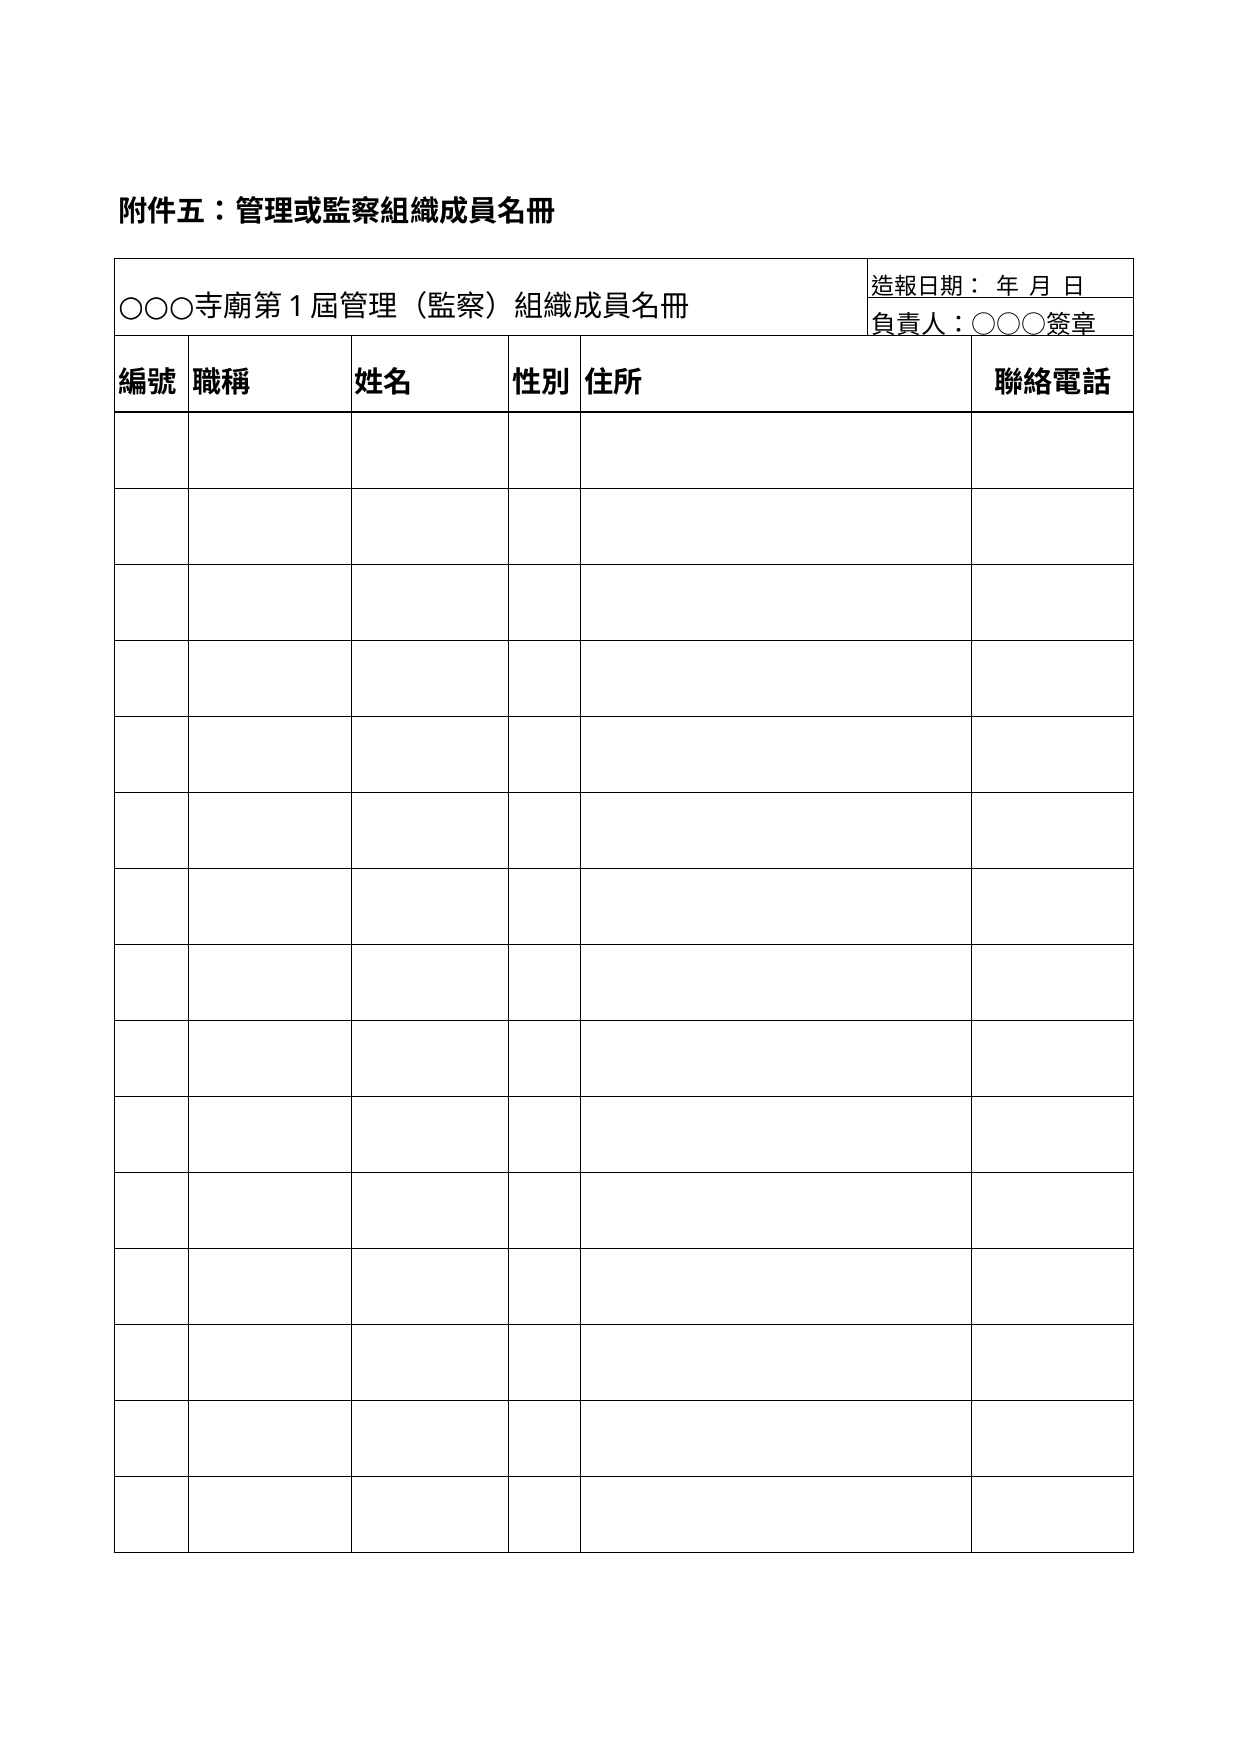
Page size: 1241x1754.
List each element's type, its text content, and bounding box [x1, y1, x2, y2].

table_cell [581, 1325, 971, 1400]
table_cell [352, 1021, 508, 1096]
table_cell [115, 1477, 188, 1552]
table_cell [509, 793, 580, 868]
table_cell [352, 413, 508, 487]
table_cell [115, 565, 188, 639]
table_cell [972, 565, 1133, 639]
table_cell [509, 565, 580, 639]
table_cell 聯絡電話 [972, 336, 1133, 411]
table_cell [115, 489, 188, 563]
table_cell [581, 1249, 971, 1324]
table_cell [509, 717, 580, 792]
table_cell [115, 413, 188, 487]
table_cell [972, 1477, 1133, 1552]
table_cell [972, 1097, 1133, 1172]
table_cell [115, 945, 188, 1020]
table_cell [581, 1477, 971, 1552]
table_cell [352, 869, 508, 944]
table_cell [509, 945, 580, 1020]
table_cell [189, 793, 351, 868]
table_cell [972, 1021, 1133, 1096]
table_cell [352, 565, 508, 639]
table_cell [509, 413, 580, 487]
table_cell [581, 413, 971, 487]
table_cell [115, 641, 188, 716]
table_cell [352, 1249, 508, 1324]
table_cell [509, 1477, 580, 1552]
table_cell [189, 1249, 351, 1324]
table_cell [115, 1401, 188, 1476]
table_cell [509, 869, 580, 944]
table_cell [509, 1173, 580, 1248]
table_cell [972, 413, 1133, 487]
table_cell [972, 1249, 1133, 1324]
table_cell [352, 1173, 508, 1248]
table_cell [509, 1325, 580, 1400]
table_cell [972, 489, 1133, 563]
table_cell [581, 945, 971, 1020]
table_cell [115, 1325, 188, 1400]
table_cell [189, 565, 351, 639]
table_cell [115, 1173, 188, 1248]
table_cell 性別 [509, 336, 580, 411]
table_cell [115, 717, 188, 792]
table_cell 職稱 [189, 336, 351, 411]
table_cell [581, 565, 971, 639]
table_cell [115, 1021, 188, 1096]
table_cell [352, 1097, 508, 1172]
table_cell [189, 1021, 351, 1096]
table_cell [189, 945, 351, 1020]
table_cell [581, 641, 971, 716]
table_cell [509, 1249, 580, 1324]
table_cell [189, 1097, 351, 1172]
table_cell [115, 1249, 188, 1324]
table_cell [972, 869, 1133, 944]
table_cell [581, 793, 971, 868]
table_cell [115, 1097, 188, 1172]
table_cell [352, 489, 508, 563]
table_cell [352, 1477, 508, 1552]
table_header 造報日期： 年 月 日 [868, 259, 1133, 297]
table_cell [972, 717, 1133, 792]
table_cell [972, 1401, 1133, 1476]
table_cell [972, 641, 1133, 716]
table_cell [509, 1021, 580, 1096]
table_cell [972, 1173, 1133, 1248]
table_cell [581, 1021, 971, 1096]
table_cell [509, 1401, 580, 1476]
table_cell 負責人：○○○簽章 [868, 298, 1133, 335]
table_cell [189, 413, 351, 487]
table_cell [581, 489, 971, 563]
table_cell [189, 1173, 351, 1248]
table_header ○○○寺廟第1屆管理（監察）組織成員名冊 [115, 259, 867, 335]
table_cell [581, 717, 971, 792]
table_cell [509, 489, 580, 563]
table_cell 編號 [115, 336, 188, 411]
table_cell [115, 869, 188, 944]
table_cell [352, 641, 508, 716]
table_cell [581, 1097, 971, 1172]
table_cell [581, 1401, 971, 1476]
table_cell [115, 793, 188, 868]
table_cell [352, 945, 508, 1020]
table_cell [352, 717, 508, 792]
table_cell [189, 869, 351, 944]
table_cell [189, 717, 351, 792]
table_cell [581, 1173, 971, 1248]
table_cell [972, 793, 1133, 868]
table_cell [581, 869, 971, 944]
table_cell [972, 1325, 1133, 1400]
table_cell [189, 1325, 351, 1400]
table_cell [352, 1325, 508, 1400]
table_cell [509, 641, 580, 716]
table_cell [509, 1097, 580, 1172]
text 附件五：管理或監察組織成員名冊 [118, 164, 1122, 239]
table_cell [189, 489, 351, 563]
table_cell [352, 1401, 508, 1476]
table_cell [352, 793, 508, 868]
table_cell 姓名 [352, 336, 508, 411]
table_cell [189, 641, 351, 716]
table_cell 住所 [581, 336, 971, 411]
table_cell [972, 945, 1133, 1020]
table_cell [189, 1401, 351, 1476]
table_cell [189, 1477, 351, 1552]
